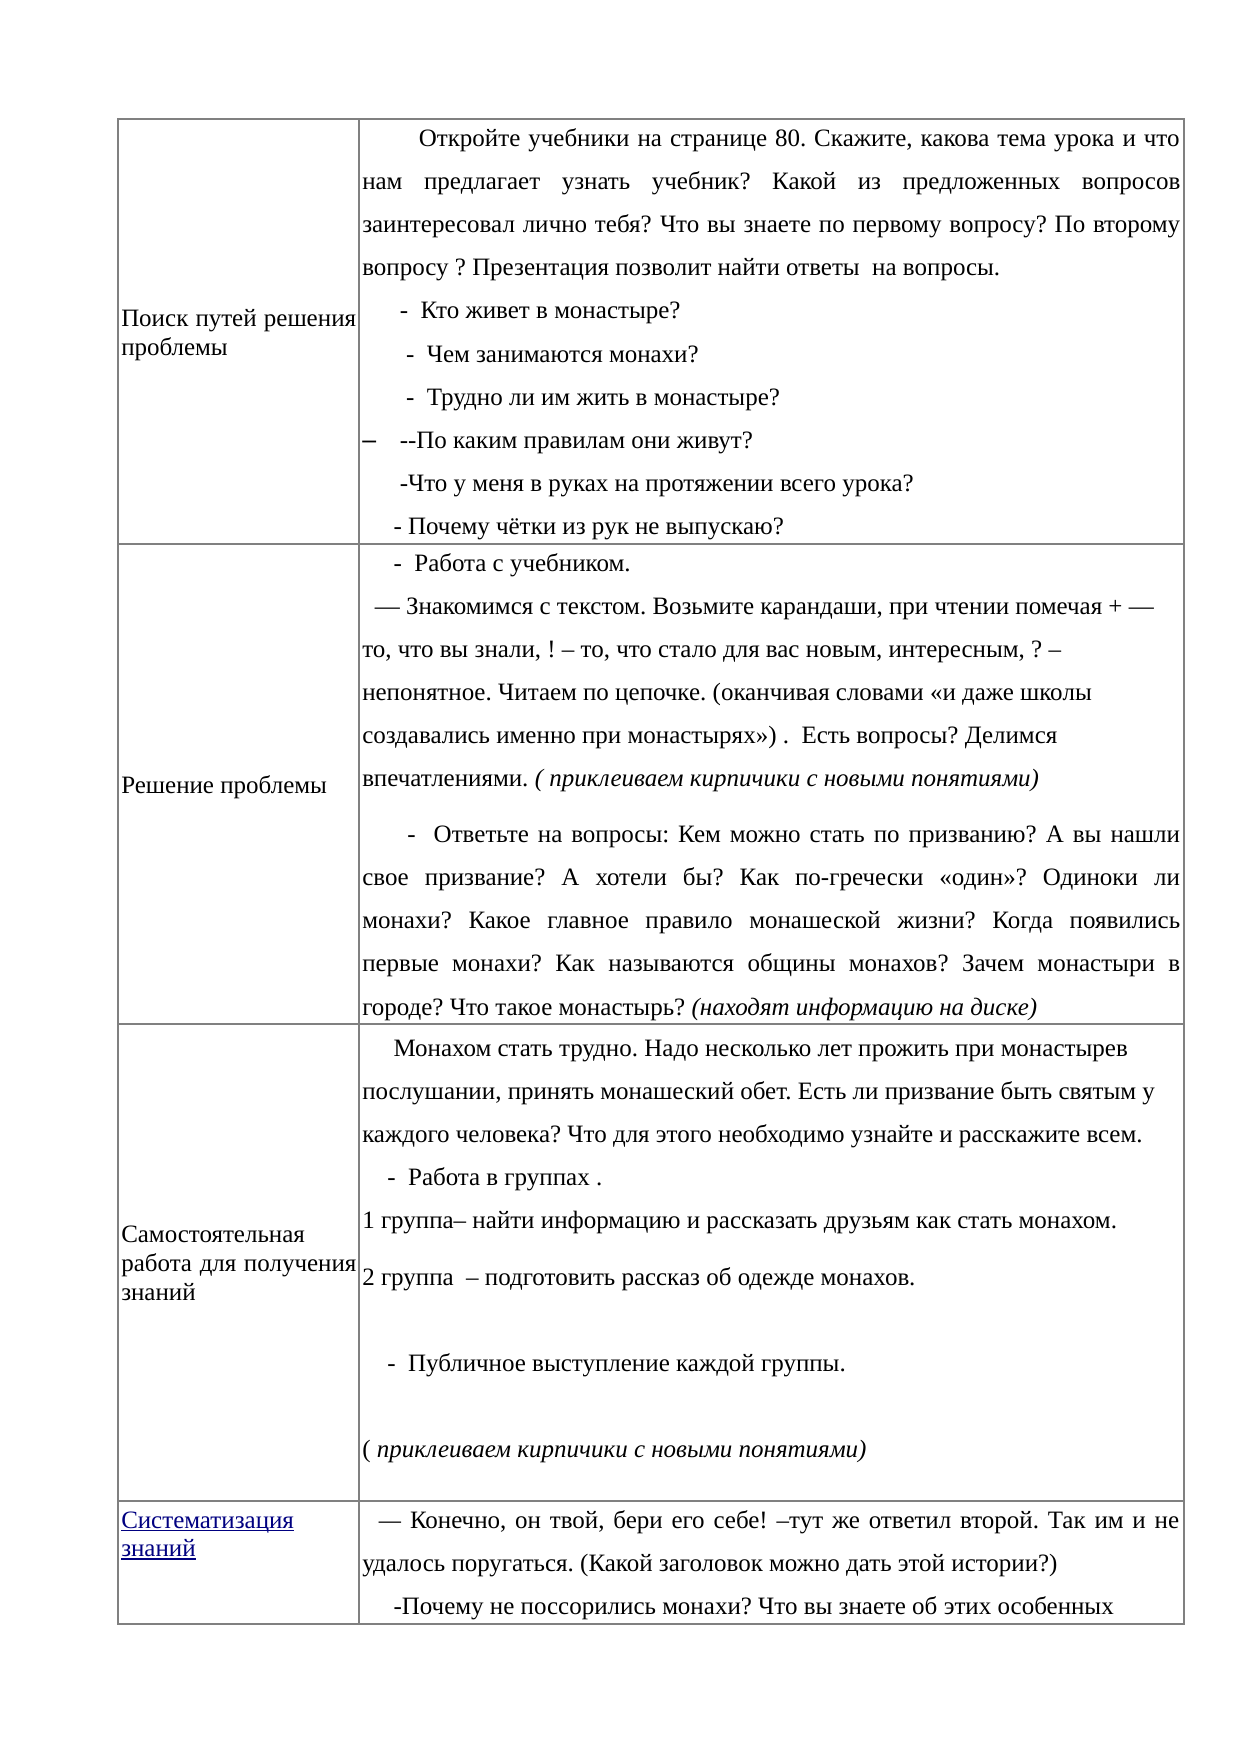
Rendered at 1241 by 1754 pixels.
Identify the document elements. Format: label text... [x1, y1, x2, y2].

table_cell Решение проблемы [119, 545, 358, 1023]
table_cell - Работа с учебником. — Знакомимся с текстом. Возьмите карандаши, при чтении помечая + — то, что вы знали, ! – то, что стало для вас новым, интересным, ? – непонятное. Читаем по цепочке. (оканчивая словами «и даже школы создавались именно при монастырях») . Есть вопросы? Делимся впечатлениями. ( приклеиваем кирпичики с новыми понятиями) - Ответьте на вопросы: Кем можно стать по призванию? А вы нашли свое призвание? А хотели бы? Как по-гречески «один»? Одиноки ли монахи? Какое главное правило монашеской жизни? Когда появились первые монахи? Как называются общины монахов? Зачем монастыри в городе? Что такое монастырь? (находят информацию на диске) [360, 545, 1183, 1023]
table_cell Систематизация знаний [119, 1502, 358, 1623]
table_cell Поиск путей решения проблемы [119, 120, 358, 543]
table_cell Монахом стать трудно. Надо несколько лет прожить при монастырев послушании, принять монашеский обет. Есть ли призвание быть святым у каждого человека? Что для этого необходимо узнайте и расскажите всем. - Работа в группах . 1 группа– найти информацию и рассказать друзьям как стать монахом. 2 группа – подготовить рассказ об одежде монахов. - Публичное выступление каждой группы. ( приклеиваем кирпичики с новыми понятиями) [360, 1025, 1183, 1500]
table_cell Самостоятельная работа для получения знаний [119, 1025, 358, 1500]
table_cell — Конечно, он твой, бери его себе! –тут же ответил второй. Так им и не удалось поругаться. (Какой заголовок можно дать этой истории?) -Почему не поссорились монахи? Что вы знаете об этих особенных людях? Далее учитель дает понятие о слове «призвание» и закладывают дети это слово в «фундамент»-основание всех понятий на уроке . Дети работают со словарем, рассуждают. - Систематизируем по модели, делаем вывод. - Хотите ли вы быть монахом?(дети рассуждают, приводят доказательства, оспаривают) [360, 1502, 1183, 1623]
table_cell Откройте учебники на странице 80. Скажите, какова тема урока и что нам предлагает узнать учебник? Какой из предложенных вопросов заинтересовал лично тебя? Что вы знаете по первому вопросу? По второму вопросу ? Презентация позволит найти ответы на вопросы. - Кто живет в монастыре? - Чем занимаются монахи? - Трудно ли им жить в монастыре? --По каким правилам они живут? -Что у меня в руках на протяжении всего урока? - Почему чётки из рук не выпускаю? [360, 120, 1183, 543]
